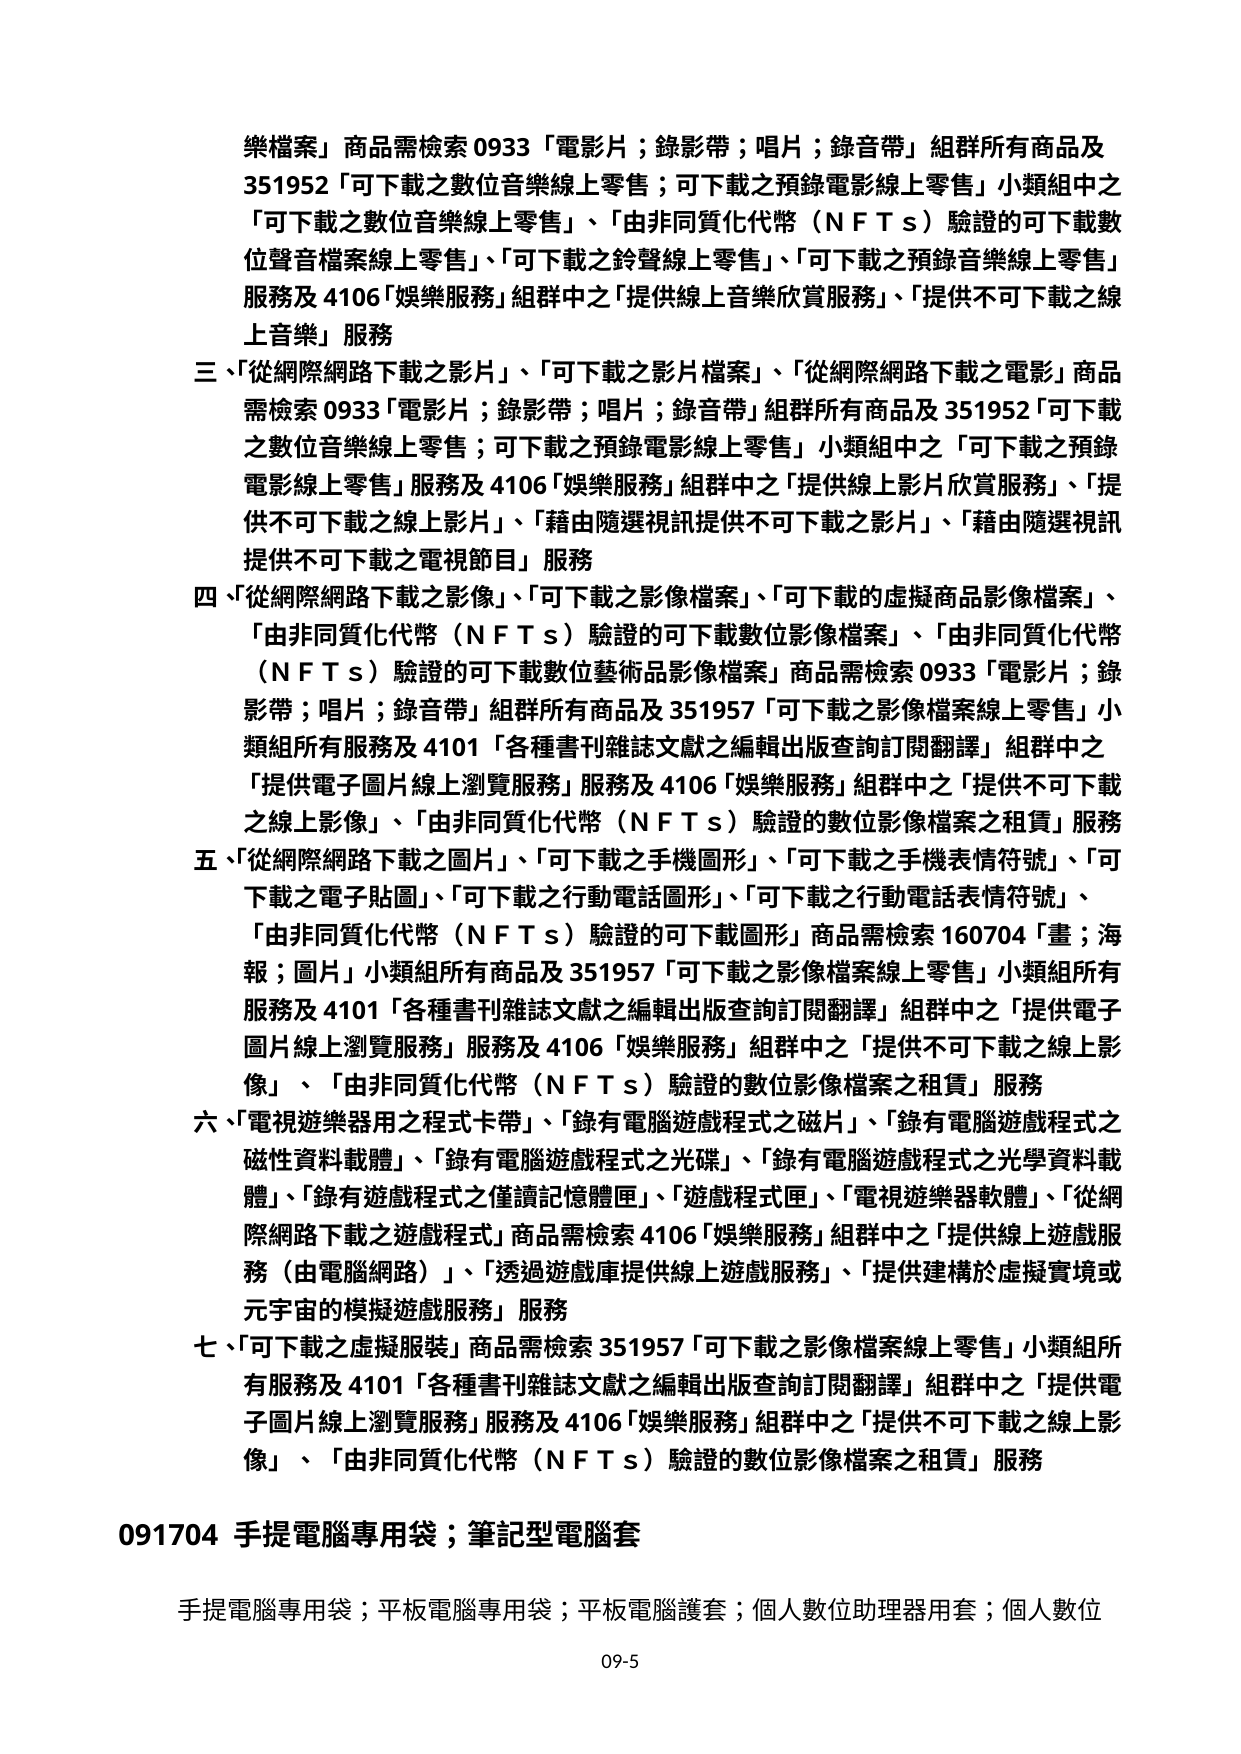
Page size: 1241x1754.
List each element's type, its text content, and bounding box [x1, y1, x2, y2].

text 二、「從網際網路下載之音樂」、「從網際網路下載之聲音」、「可下載之手機鈴聲」、「可下載之音樂檔案」、「可下載之行動電話鈴聲」、「由非同質化代幣（ＮＦＴｓ）驗證的可下載數位聲音檔案」、「由非同質化代幣（ＮＦＴｓ）驗證的可下載數位音樂檔案」商品需檢索0933「電影片；錄影帶；唱片；錄音帶」組群所有商品及351952「可下載之數位音樂線上零售；可下載之預錄電影線上零售」小類組中之「可下載之數位音樂線上零售」、「由非同質化代幣（ＮＦＴｓ）驗證的可下載數位聲音檔案線上零售」、「可下載之鈴聲線上零售」、「可下載之預錄音樂線上零售」服務及4106「娛樂服務」組群中之「提供線上音樂欣賞服務」、「提供不可下載之線上音樂」服務 [193, 127, 1122, 352]
text 手提電腦專用袋；平板電腦專用袋；平板電腦護套；個人數位助理器用套；個人數位 [177, 1589, 1122, 1627]
text 五、「從網際網路下載之圖片」、「可下載之手機圖形」、「可下載之手機表情符號」、「可下載之電子貼圖」、「可下載之行動電話圖形」、「可下載之行動電話表情符號」、「由非同質化代幣（ＮＦＴｓ）驗證的可下載圖形」商品需檢索160704「畫；海報；圖片」小類組所有商品及351957「可下載之影像檔案線上零售」小類組所有服務及4101「各種書刊雜誌文獻之編輯出版查詢訂閱翻譯」組群中之「提供電子圖片線上瀏覽服務」服務及4106「娛樂服務」組群中之「提供不可下載之線上影像」、「由非同質化代幣（ＮＦＴｓ）驗證的數位影像檔案之租賃」服務 [193, 839, 1122, 1102]
text 六、「電視遊樂器用之程式卡帶」、「錄有電腦遊戲程式之磁片」、「錄有電腦遊戲程式之磁性資料載體」、「錄有電腦遊戲程式之光碟」、「錄有電腦遊戲程式之光學資料載體」、「錄有遊戲程式之僅讀記憶體匣」、「遊戲程式匣」、「電視遊樂器軟體」、「從網際網路下載之遊戲程式」商品需檢索4106「娛樂服務」組群中之「提供線上遊戲服務（由電腦網路）」、「透過遊戲庫提供線上遊戲服務」、「提供建構於虛擬實境或元宇宙的模擬遊戲服務」服務 [193, 1102, 1122, 1327]
text 三、「從網際網路下載之影片」、「可下載之影片檔案」、「從網際網路下載之電影」商品需檢索0933「電影片；錄影帶；唱片；錄音帶」組群所有商品及351952「可下載之數位音樂線上零售；可下載之預錄電影線上零售」小類組中之「可下載之預錄電影線上零售」服務及4106「娛樂服務」組群中之「提供線上影片欣賞服務」、「提供不可下載之線上影片」、「藉由隨選視訊提供不可下載之影片」、「藉由隨選視訊提供不可下載之電視節目」服務 [193, 352, 1122, 577]
text 091704 手提電腦專用袋；筆記型電腦套 [118, 1496, 1122, 1571]
text 七、「可下載之虛擬服裝」商品需檢索351957「可下載之影像檔案線上零售」小類組所有服務及4101「各種書刊雜誌文獻之編輯出版查詢訂閱翻譯」組群中之「提供電子圖片線上瀏覽服務」服務及4106「娛樂服務」組群中之「提供不可下載之線上影像」、「由非同質化代幣（ＮＦＴｓ）驗證的數位影像檔案之租賃」服務 [193, 1327, 1122, 1477]
text 四、「從網際網路下載之影像」、「可下載之影像檔案」、「可下載的虛擬商品影像檔案」、「由非同質化代幣（ＮＦＴｓ）驗證的可下載數位影像檔案」、「由非同質化代幣（ＮＦＴｓ）驗證的可下載數位藝術品影像檔案」商品需檢索0933「電影片；錄影帶；唱片；錄音帶」組群所有商品及351957「可下載之影像檔案線上零售」小類組所有服務及4101「各種書刊雜誌文獻之編輯出版查詢訂閱翻譯」組群中之「提供電子圖片線上瀏覽服務」服務及4106「娛樂服務」組群中之「提供不可下載之線上影像」、「由非同質化代幣（ＮＦＴｓ）驗證的數位影像檔案之租賃」服務 [193, 577, 1122, 839]
